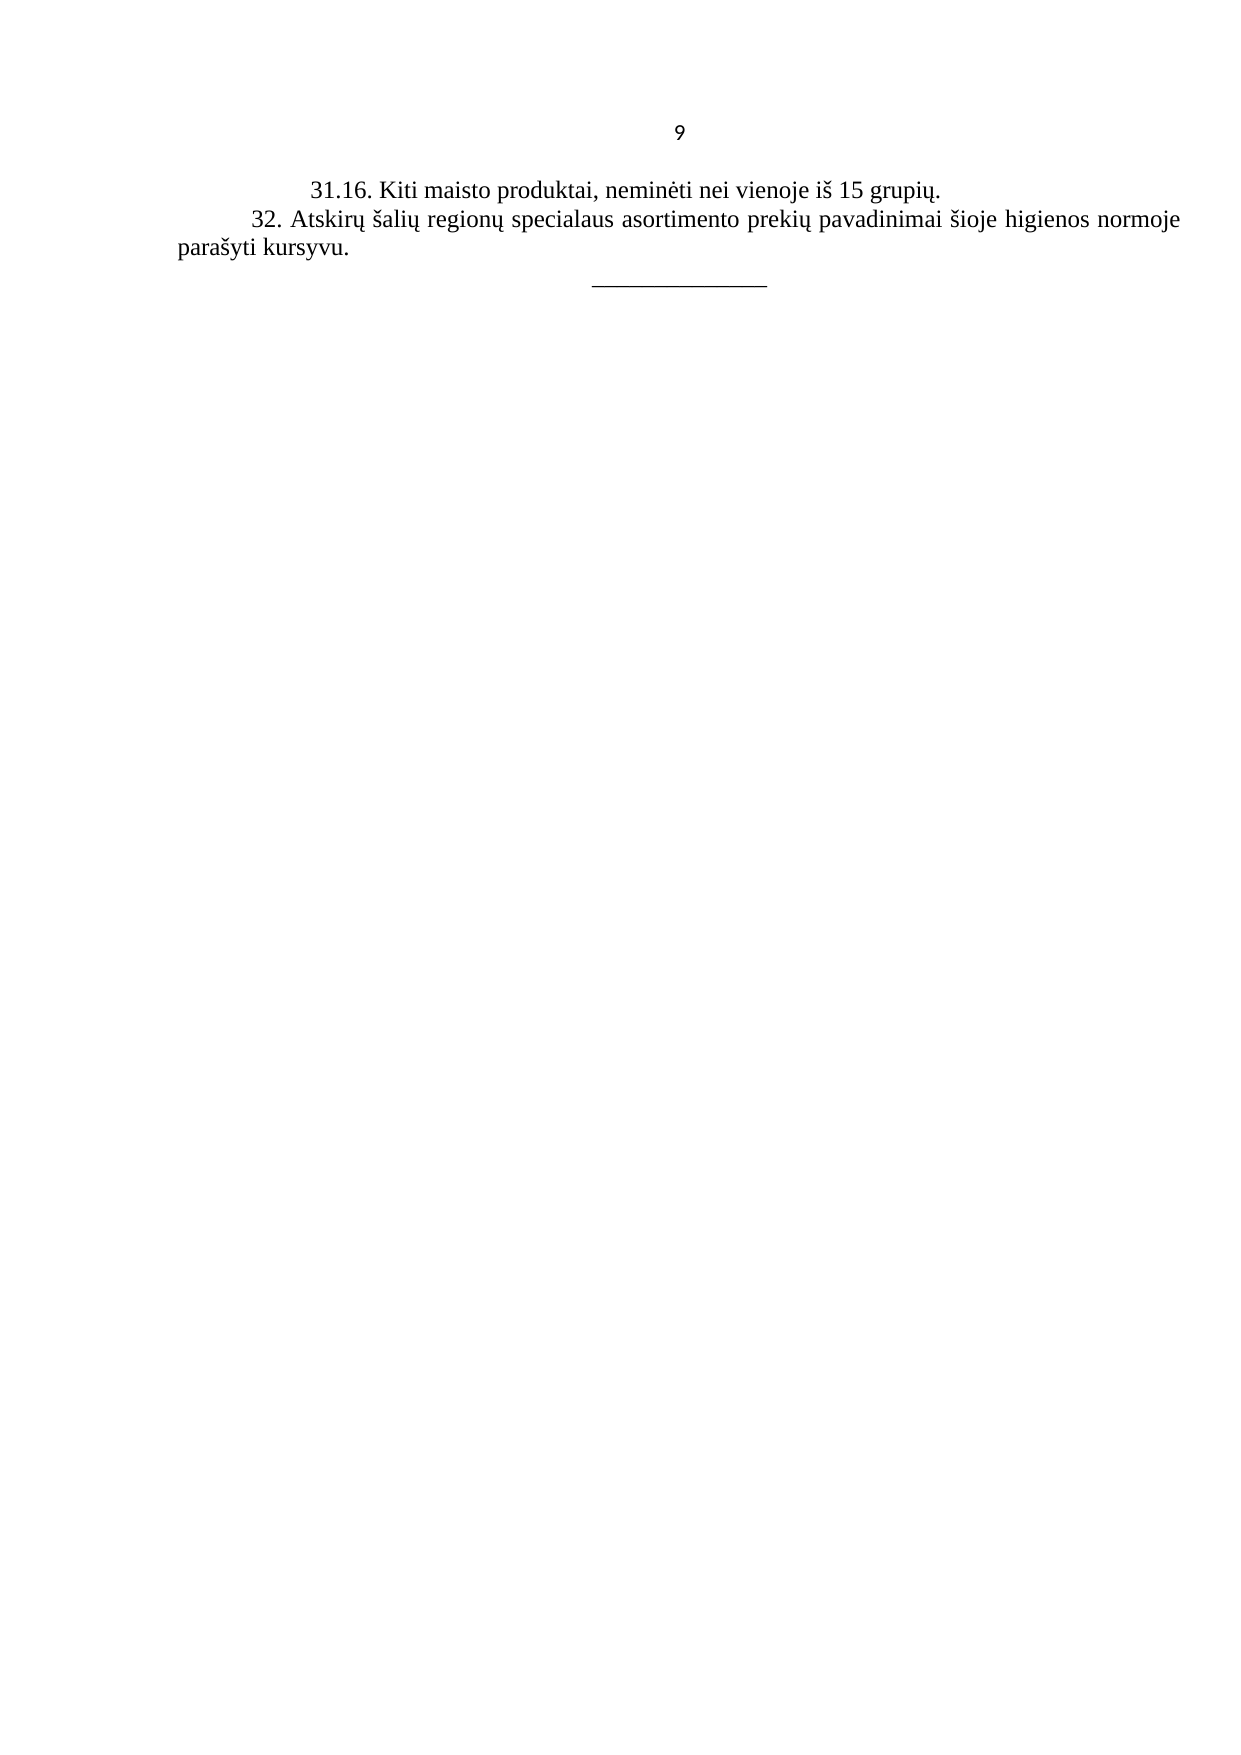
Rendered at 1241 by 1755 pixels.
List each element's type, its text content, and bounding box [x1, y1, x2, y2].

text ______________ [177, 261, 1181, 290]
text 31.16. Kiti maisto produktai, neminėti nei vienoje iš 15 grupių. [236, 175, 1181, 204]
text 32. Atskirų šalių regionų specialaus asortimento prekių pavadinimai šioje higienos normoje parašyti kursyvu. [177, 204, 1181, 261]
